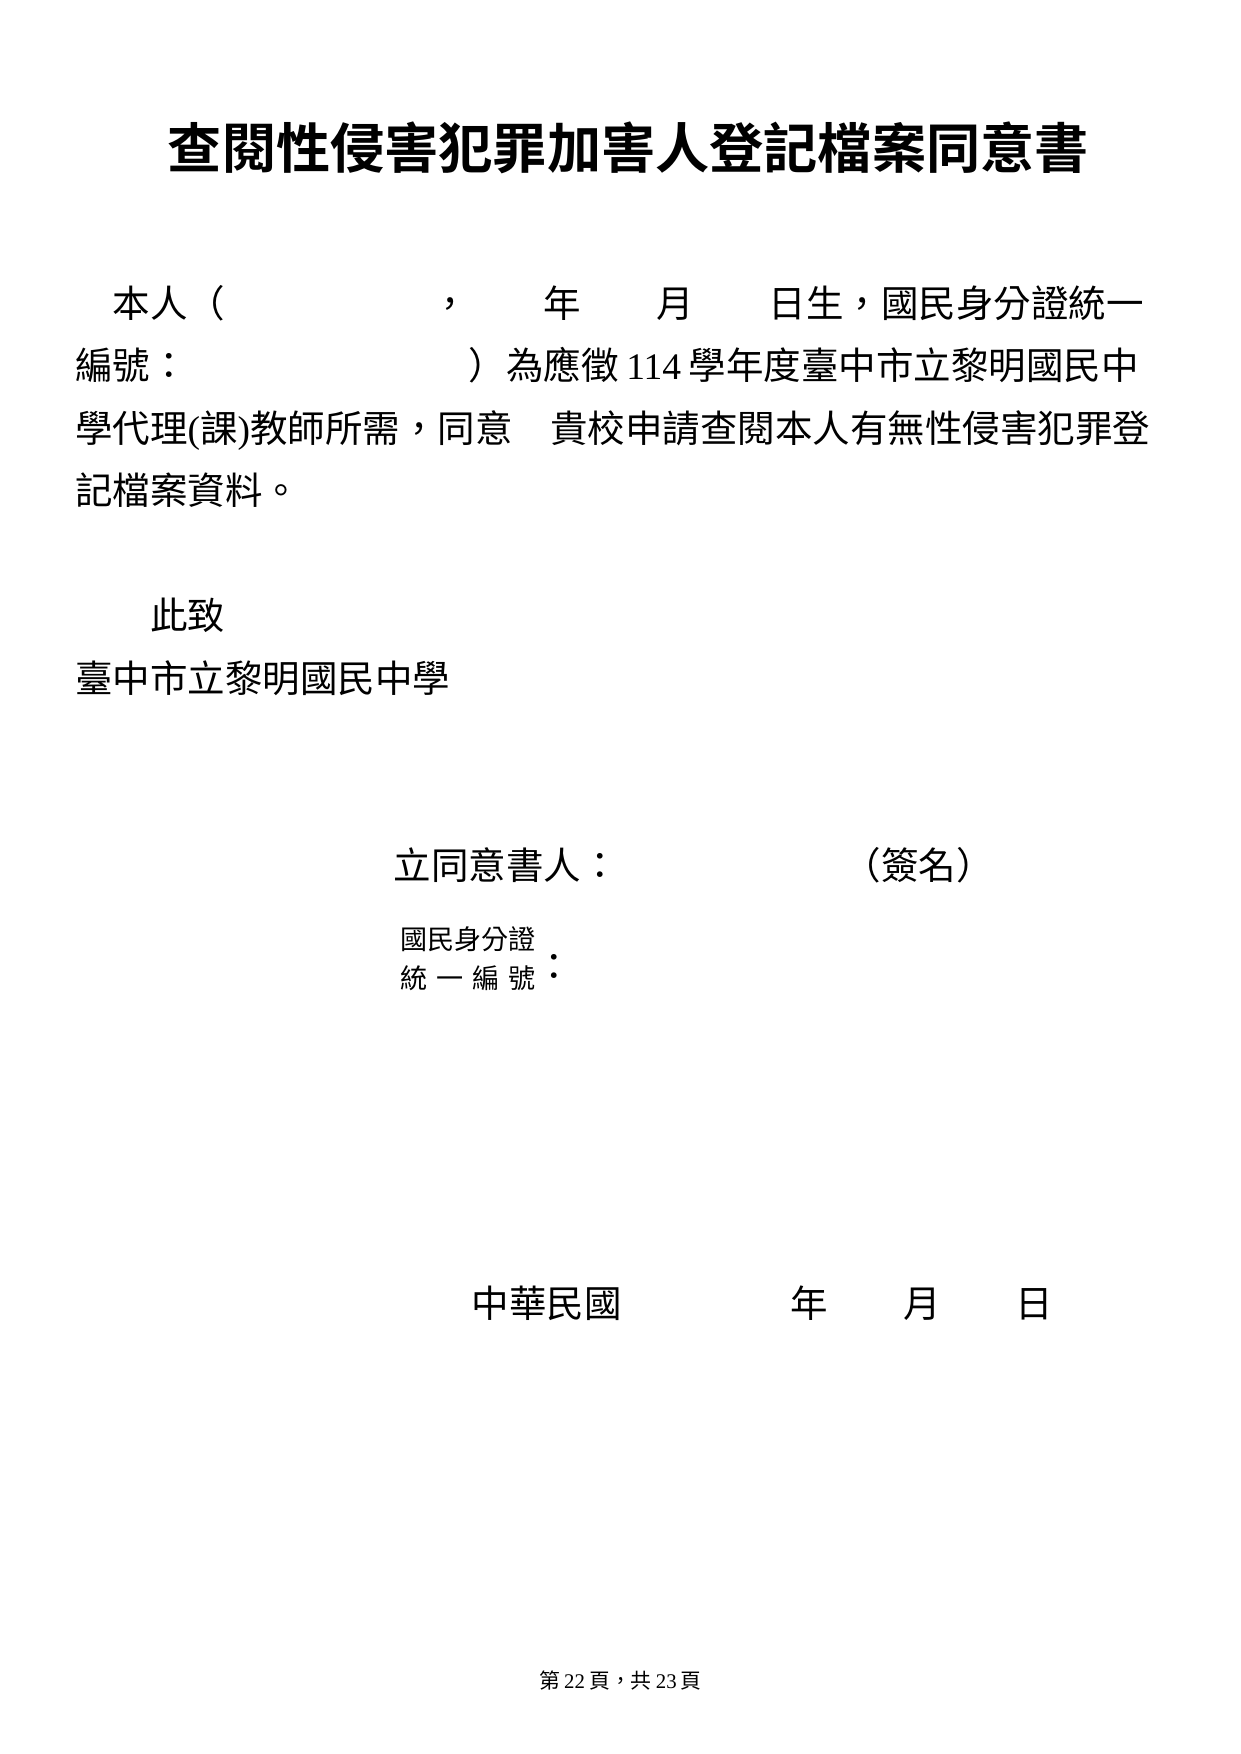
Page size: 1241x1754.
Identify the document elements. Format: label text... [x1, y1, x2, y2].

text 立同意書人： （簽名） [75, 822, 1165, 884]
text 中華民國 年 月 日 [75, 1259, 1053, 1322]
text 國民身分證統一編號： [75, 884, 1165, 1009]
text 此致 [75, 572, 1165, 634]
text 本人（ ， 年 月 日生，國民身分證統一編號： ）為應徵114學年度臺中市立黎明國民中學代理(課)教師所需，同意 貴校申請查閱本人有無性侵害犯罪登記檔案資料。 [75, 259, 1165, 509]
text 查閱性侵害犯罪加害人登記檔案同意書 [75, 72, 1181, 197]
text 臺中市立黎明國民中學 [75, 634, 1165, 697]
